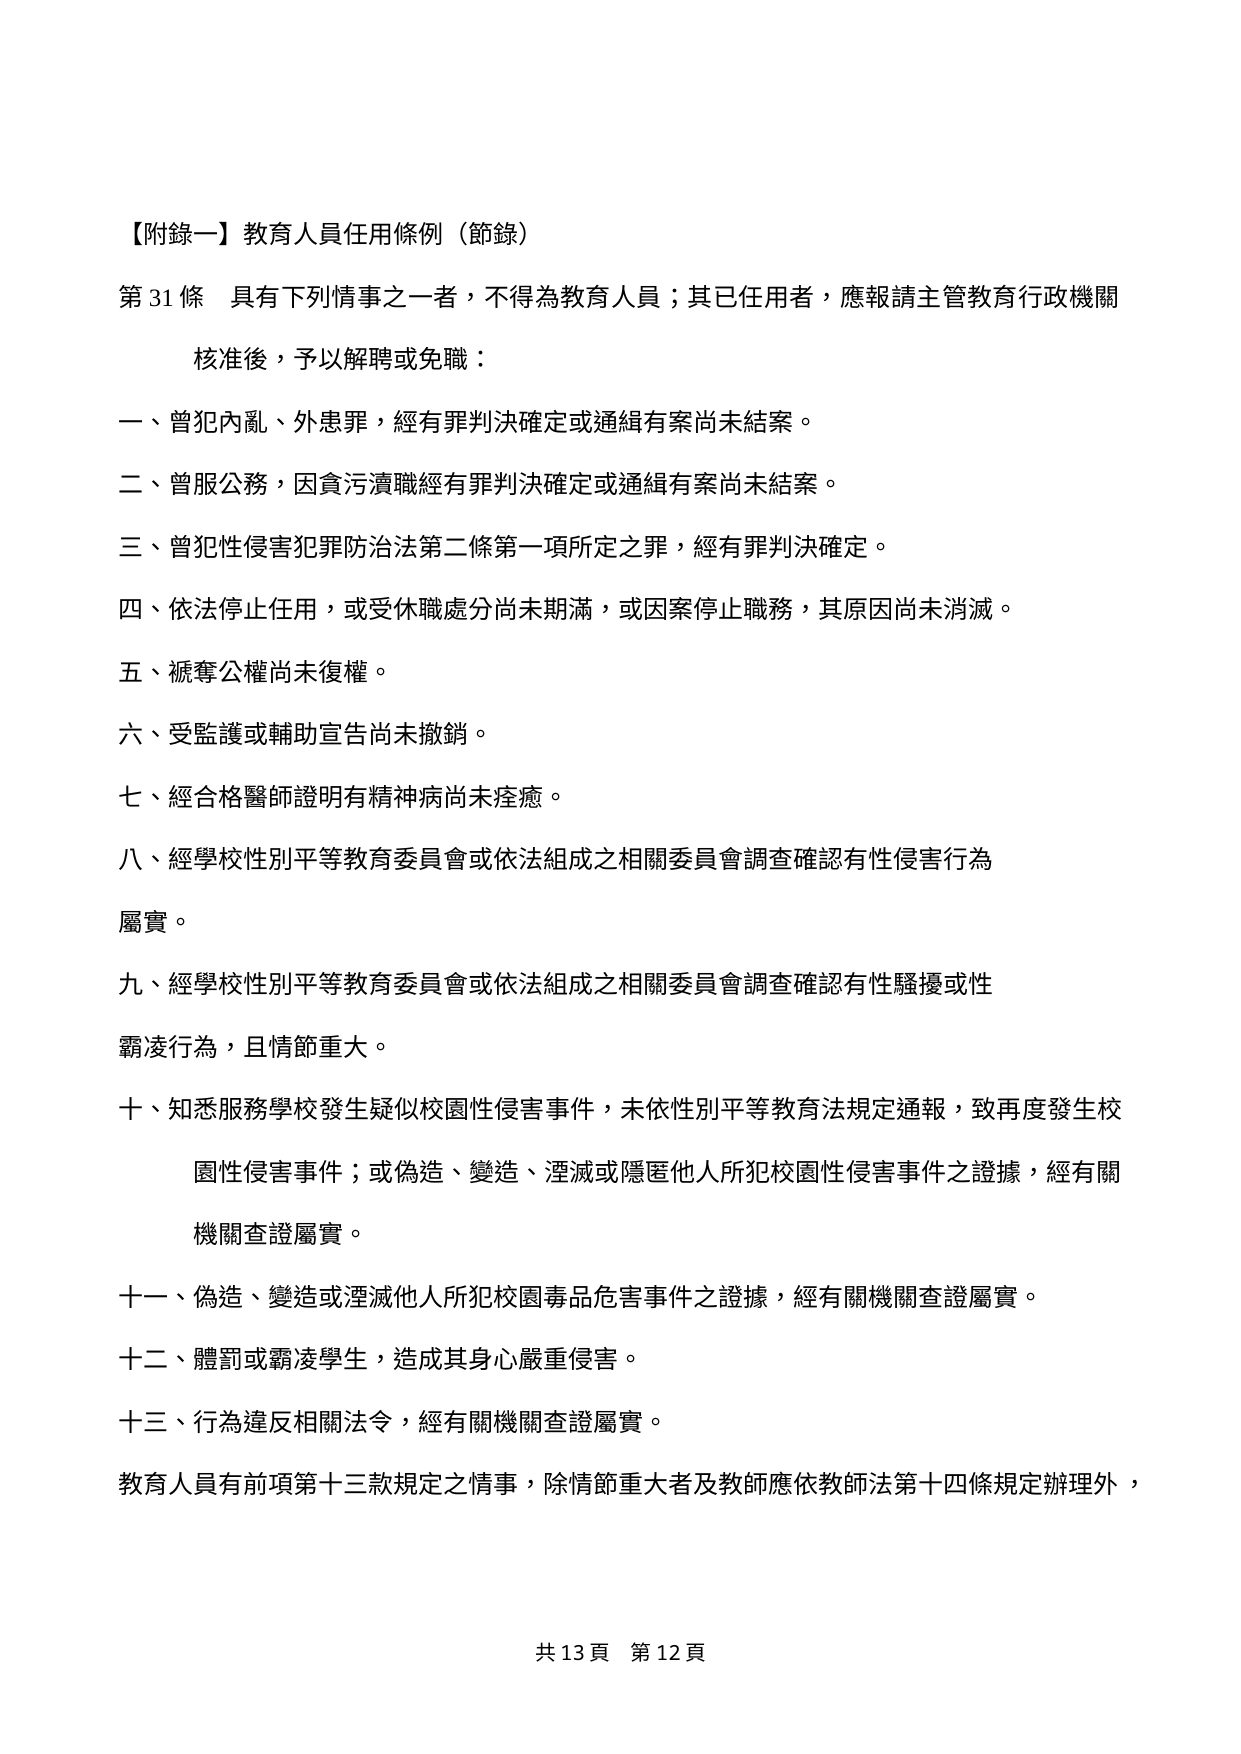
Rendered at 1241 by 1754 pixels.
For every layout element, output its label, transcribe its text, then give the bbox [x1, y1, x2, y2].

text 十一、偽造、變造或湮滅他人所犯校園毒品危害事件之證據，經有關機關查證屬實。 [118, 1254, 1122, 1316]
text 七、經合格醫師證明有精神病尚未痊癒。 [118, 754, 1122, 816]
text 四、依法停止任用，或受休職處分尚未期滿，或因案停止職務，其原因尚未消滅。 [118, 566, 1122, 629]
text 六、受監護或輔助宣告尚未撤銷。 [118, 691, 1122, 754]
text 第31條 具有下列情事之一者，不得為教育人員；其已任用者，應報請主管教育行政機關核准後，予以解聘或免職： [118, 254, 1122, 379]
text 霸凌行為，且情節重大。 [118, 1004, 1122, 1066]
text 二、曾服公務，因貪污瀆職經有罪判決確定或通緝有案尚未結案。 [118, 441, 1122, 504]
text 教育人員有前項第十三款規定之情事，除情節重大者及教師應依教師法第十四條規定辦理外，其餘經議決解聘或免職者，應併審酌案件情節，議決一年至四年不得聘任為教育人員，並報主管教育行政機關核定。 [118, 1441, 1122, 1504]
text 【附錄一】教育人員任用條例（節錄） [118, 191, 1122, 254]
text 十、知悉服務學校發生疑似校園性侵害事件，未依性別平等教育法規定通報，致再度發生校園性侵害事件；或偽造、變造、湮滅或隱匿他人所犯校園性侵害事件之證據，經有關機關查證屬實。 [118, 1066, 1122, 1254]
text 三、曾犯性侵害犯罪防治法第二條第一項所定之罪，經有罪判決確定。 [118, 504, 1122, 566]
text 屬實。 [118, 879, 1122, 941]
text 八、經學校性別平等教育委員會或依法組成之相關委員會調查確認有性侵害行為 [118, 816, 1122, 879]
text 五、褫奪公權尚未復權。 [118, 629, 1122, 691]
text 一、曾犯內亂、外患罪，經有罪判決確定或通緝有案尚未結案。 [118, 379, 1122, 441]
text 十三、行為違反相關法令，經有關機關查證屬實。 [118, 1379, 1122, 1441]
text 十二、體罰或霸凌學生，造成其身心嚴重侵害。 [118, 1316, 1122, 1379]
text 九、經學校性別平等教育委員會或依法組成之相關委員會調查確認有性騷擾或性 [118, 941, 1122, 1004]
